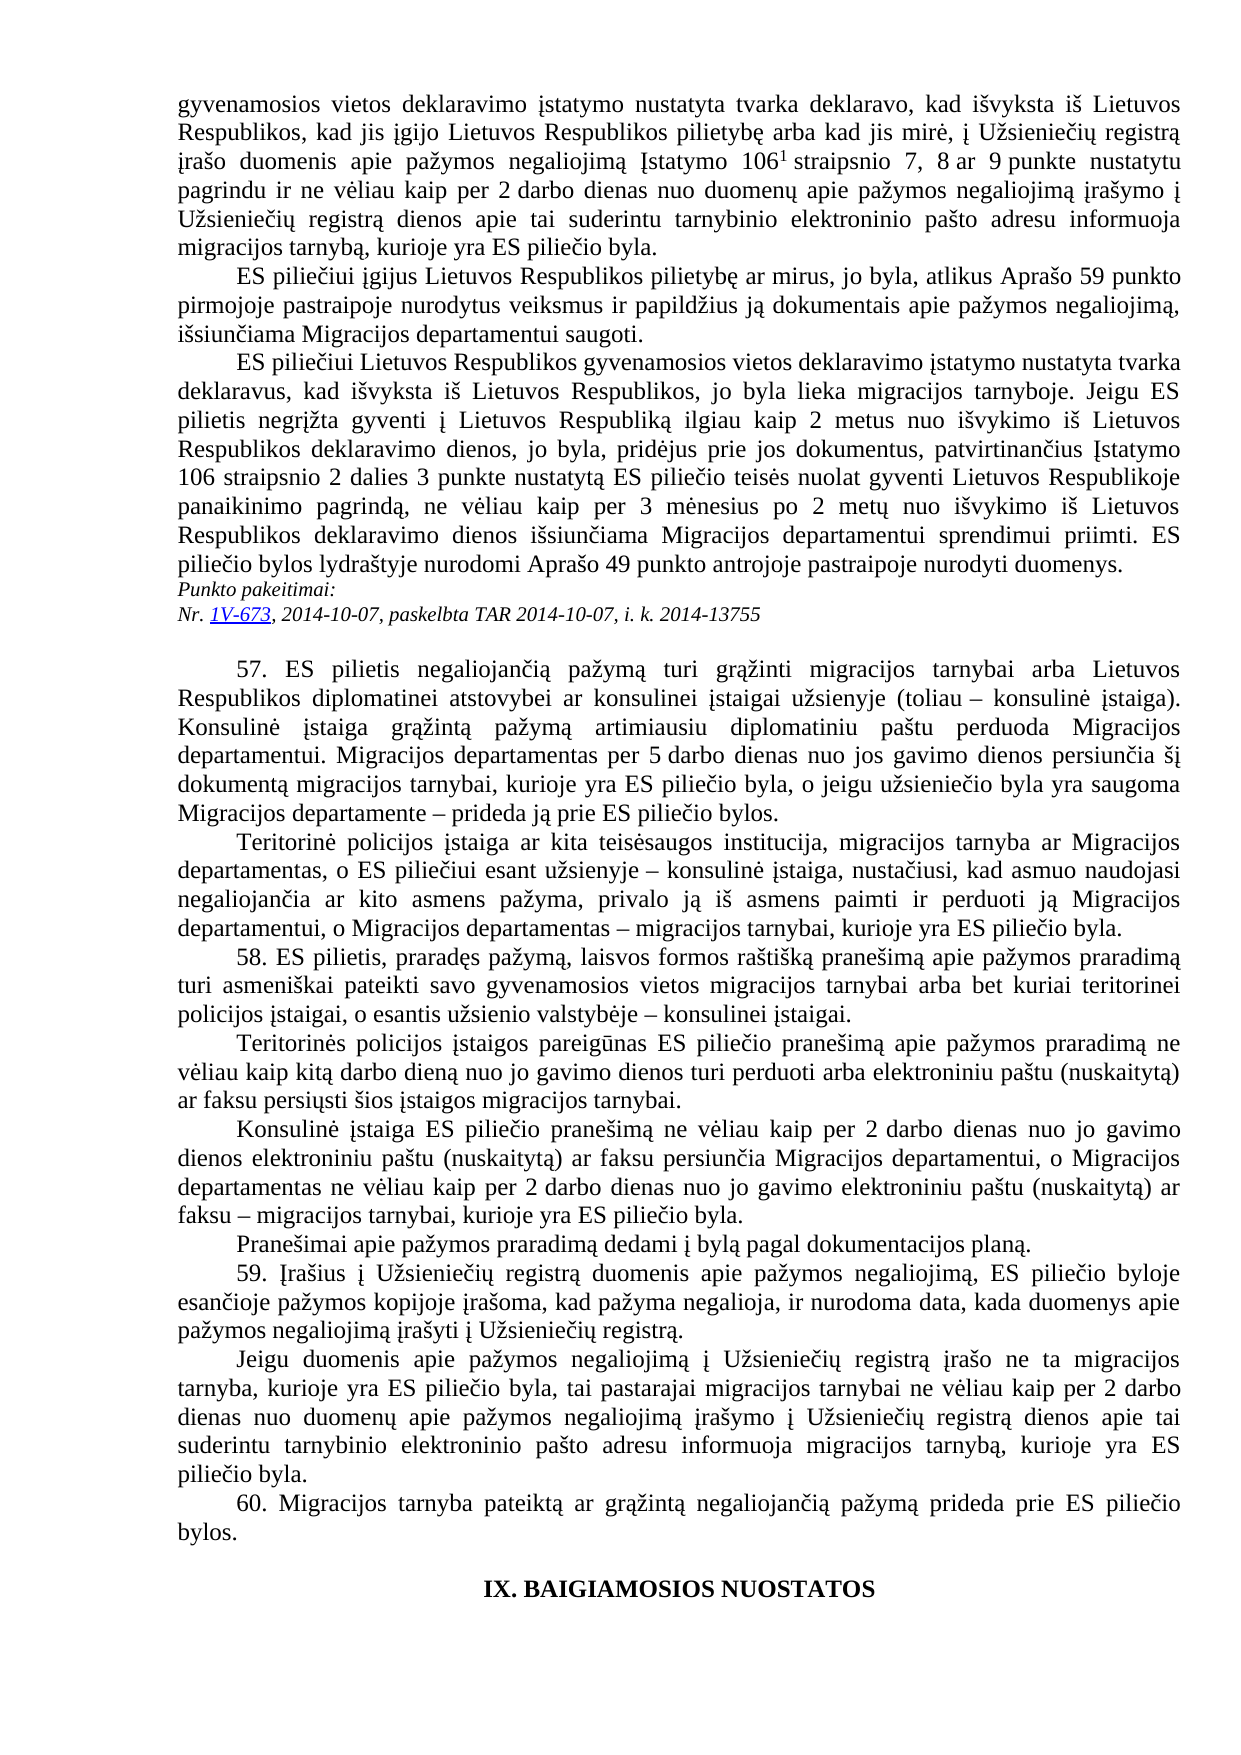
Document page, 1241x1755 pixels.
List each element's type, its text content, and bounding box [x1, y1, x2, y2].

text 57. ES pilietis negaliojančią pažymą turi grąžinti migracijos tarnybai arba Lietuvos Respublikos diplomatinei atstovybei ar konsulinei įstaigai užsienyje (toliau – konsulinė įstaiga). Konsulinė įstaiga grąžintą pažymą artimiausiu diplomatiniu paštu perduoda Migracijos departamentui. Migracijos departamentas per 5 darbo dienas nuo jos gavimo dienos persiunčia šį dokumentą migracijos tarnybai, kurioje yra ES piliečio byla, o jeigu užsieniečio byla yra saugoma Migracijos departamente – prideda ją prie ES piliečio bylos. [177, 654, 1181, 827]
text Punkto pakeitimai: [177, 577, 1181, 601]
text 60. Migracijos tarnyba pateiktą ar grąžintą negaliojančią pažymą prideda prie ES piliečio bylos. [177, 1488, 1181, 1546]
text Pranešimai apie pažymos praradimą dedami į bylą pagal dokumentacijos planą. [177, 1229, 1181, 1258]
text ES piliečiui įgijus Lietuvos Respublikos pilietybę ar mirus, jo byla, atlikus Aprašo 59 punkto pirmojoje pastraipoje nurodytus veiksmus ir papildžius ją dokumentais apie pažymos negaliojimą, išsiunčiama Migracijos departamentui saugoti. [177, 261, 1181, 347]
text gyvenamosios vietos deklaravimo įstatymo nustatyta tvarka deklaravo, kad išvyksta iš Lietuvos Respublikos, kad jis įgijo Lietuvos Respublikos pilietybę arba kad jis mirė, į Užsieniečių registrą įrašo duomenis apie pažymos negaliojimą Įstatymo 1061 straipsnio 7, 8 ar 9 punkte nustatytu pagrindu ir ne vėliau kaip per 2 darbo dienas nuo duomenų apie pažymos negaliojimą įrašymo į Užsieniečių registrą dienos apie tai suderintu tarnybinio elektroninio pašto adresu informuoja migracijos tarnybą, kurioje yra ES piliečio byla. [177, 89, 1181, 261]
text Teritorinė policijos įstaiga ar kita teisėsaugos institucija, migracijos tarnyba ar Migracijos departamentas, o ES piliečiui esant užsienyje – konsulinė įstaiga, nustačiusi, kad asmuo naudojasi negaliojančia ar kito asmens pažyma, privalo ją iš asmens paimti ir perduoti ją Migracijos departamentui, o Migracijos departamentas – migracijos tarnybai, kurioje yra ES piliečio byla. [177, 827, 1181, 942]
text ES piliečiui Lietuvos Respublikos gyvenamosios vietos deklaravimo įstatymo nustatyta tvarka deklaravus, kad išvyksta iš Lietuvos Respublikos, jo byla lieka migracijos tarnyboje. Jeigu ES pilietis negrįžta gyventi į Lietuvos Respubliką ilgiau kaip 2 metus nuo išvykimo iš Lietuvos Respublikos deklaravimo dienos, jo byla, pridėjus prie jos dokumentus, patvirtinančius Įstatymo 106 straipsnio 2 dalies 3 punkte nustatytą ES piliečio teisės nuolat gyventi Lietuvos Respublikoje panaikinimo pagrindą, ne vėliau kaip per 3 mėnesius po 2 metų nuo išvykimo iš Lietuvos Respublikos deklaravimo dienos išsiunčiama Migracijos departamentui sprendimui priimti. ES piliečio bylos lydraštyje nurodomi Aprašo 49 punkto antrojoje pastraipoje nurodyti duomenys. [177, 347, 1181, 577]
text 58. ES pilietis, praradęs pažymą, laisvos formos raštišką pranešimą apie pažymos praradimą turi asmeniškai pateikti savo gyvenamosios vietos migracijos tarnybai arba bet kuriai teritorinei policijos įstaigai, o esantis užsienio valstybėje – konsulinei įstaigai. [177, 942, 1181, 1028]
text Nr. 1V-673, 2014-10-07, paskelbta TAR 2014-10-07, i. k. 2014-13755 [177, 601, 1181, 626]
text IX. BAIGIAMOSIOS NUOSTATOS [177, 1574, 1181, 1603]
text Konsulinė įstaiga ES piliečio pranešimą ne vėliau kaip per 2 darbo dienas nuo jo gavimo dienos elektroniniu paštu (nuskaitytą) ar faksu persiunčia Migracijos departamentui, o Migracijos departamentas ne vėliau kaip per 2 darbo dienas nuo jo gavimo elektroniniu paštu (nuskaitytą) ar faksu – migracijos tarnybai, kurioje yra ES piliečio byla. [177, 1114, 1181, 1229]
text Teritorinės policijos įstaigos pareigūnas ES piliečio pranešimą apie pažymos praradimą ne vėliau kaip kitą darbo dieną nuo jo gavimo dienos turi perduoti arba elektroniniu paštu (nuskaitytą) ar faksu persiųsti šios įstaigos migracijos tarnybai. [177, 1028, 1181, 1114]
text Jeigu duomenis apie pažymos negaliojimą į Užsieniečių registrą įrašo ne ta migracijos tarnyba, kurioje yra ES piliečio byla, tai pastarajai migracijos tarnybai ne vėliau kaip per 2 darbo dienas nuo duomenų apie pažymos negaliojimą įrašymo į Užsieniečių registrą dienos apie tai suderintu tarnybinio elektroninio pašto adresu informuoja migracijos tarnybą, kurioje yra ES piliečio byla. [177, 1344, 1181, 1488]
text 59. Įrašius į Užsieniečių registrą duomenis apie pažymos negaliojimą, ES piliečio byloje esančioje pažymos kopijoje įrašoma, kad pažyma negalioja, ir nurodoma data, kada duomenys apie pažymos negaliojimą įrašyti į Užsieniečių registrą. [177, 1258, 1181, 1344]
